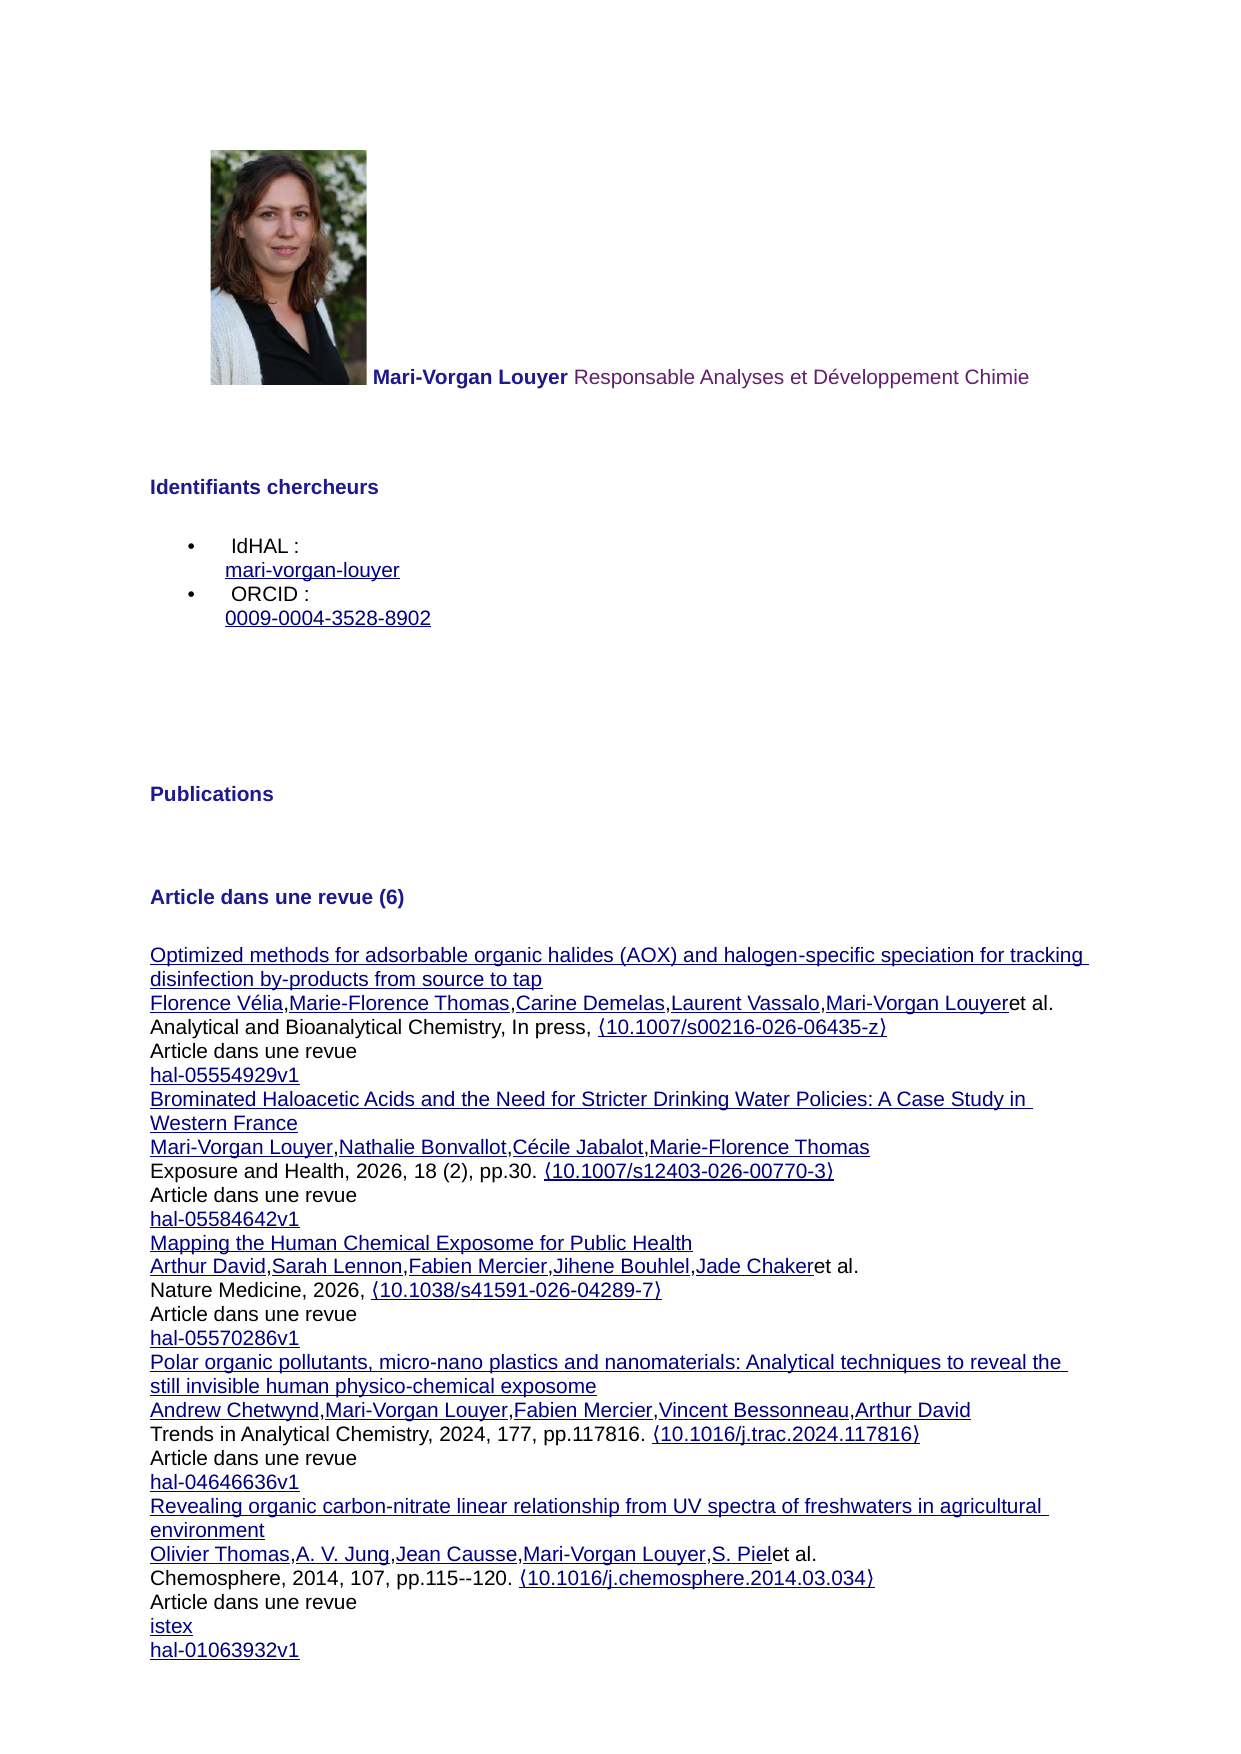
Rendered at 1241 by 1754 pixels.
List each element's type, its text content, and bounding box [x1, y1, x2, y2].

table_header Optimized methods for adsorbable organic halides (AOX) and halogen‑specific speciation for tracking disinfection by-products from source to tap Florence Vélia,Marie-Florence Thomas,Carine Demelas,Laurent Vassalo,Mari-Vorgan Louyeret al. Analytical and Bioanalytical Chemistry, In press, ⟨10.1007/s00216-026-06435-z⟩ Article dans une revue hal-05554929v1 [150, 943, 1090, 1087]
list IdHAL : [187, 533, 1090, 557]
list mari-vorgan-louyer [187, 557, 1090, 581]
subtitle Identifiants chercheurs [150, 475, 1090, 499]
table_cell Revealing organic carbon-nitrate linear relationship from UV spectra of freshwaters in agricultural environment Olivier Thomas,A. V. Jung,Jean Causse,Mari-Vorgan Louyer,S. Pielet al. Chemosphere, 2014, 107, pp.115--120. ⟨10.1016/j.chemosphere.2014.03.034⟩ Article dans une revue istex hal-01063932v1 [150, 1494, 1090, 1662]
list 0009-0004-3528-8902 [187, 605, 1090, 629]
subtitle Article dans une revue (6) [150, 884, 1090, 908]
picture [210, 150, 367, 385]
table_cell Brominated Haloacetic Acids and the Need for Stricter Drinking Water Policies: A Case Study in Western France Mari-Vorgan Louyer,Nathalie Bonvallot,Cécile Jabalot,Marie-Florence Thomas Exposure and Health, 2026, 18 (2), pp.30. ⟨10.1007/s12403-026-00770-3⟩ Article dans une revue hal-05584642v1 [150, 1087, 1090, 1230]
subtitle Mari-Vorgan Louyer Responsable Analyses et Développement Chimie [150, 150, 1090, 389]
subtitle Publications [150, 781, 1090, 805]
list ORCID : [187, 581, 1090, 605]
table_cell Polar organic pollutants, micro-nano plastics and nanomaterials: Analytical techniques to reveal the still invisible human physico-chemical exposome Andrew Chetwynd,Mari-Vorgan Louyer,Fabien Mercier,Vincent Bessonneau,Arthur David Trends in Analytical Chemistry, 2024, 177, pp.117816. ⟨10.1016/j.trac.2024.117816⟩ Article dans une revue hal-04646636v1 [150, 1350, 1090, 1494]
table_cell Mapping the Human Chemical Exposome for Public Health Arthur David,Sarah Lennon,Fabien Mercier,Jihene Bouhlel,Jade Chakeret al. Nature Medicine, 2026, ⟨10.1038/s41591-026-04289-7⟩ Article dans une revue hal-05570286v1 [150, 1230, 1090, 1350]
